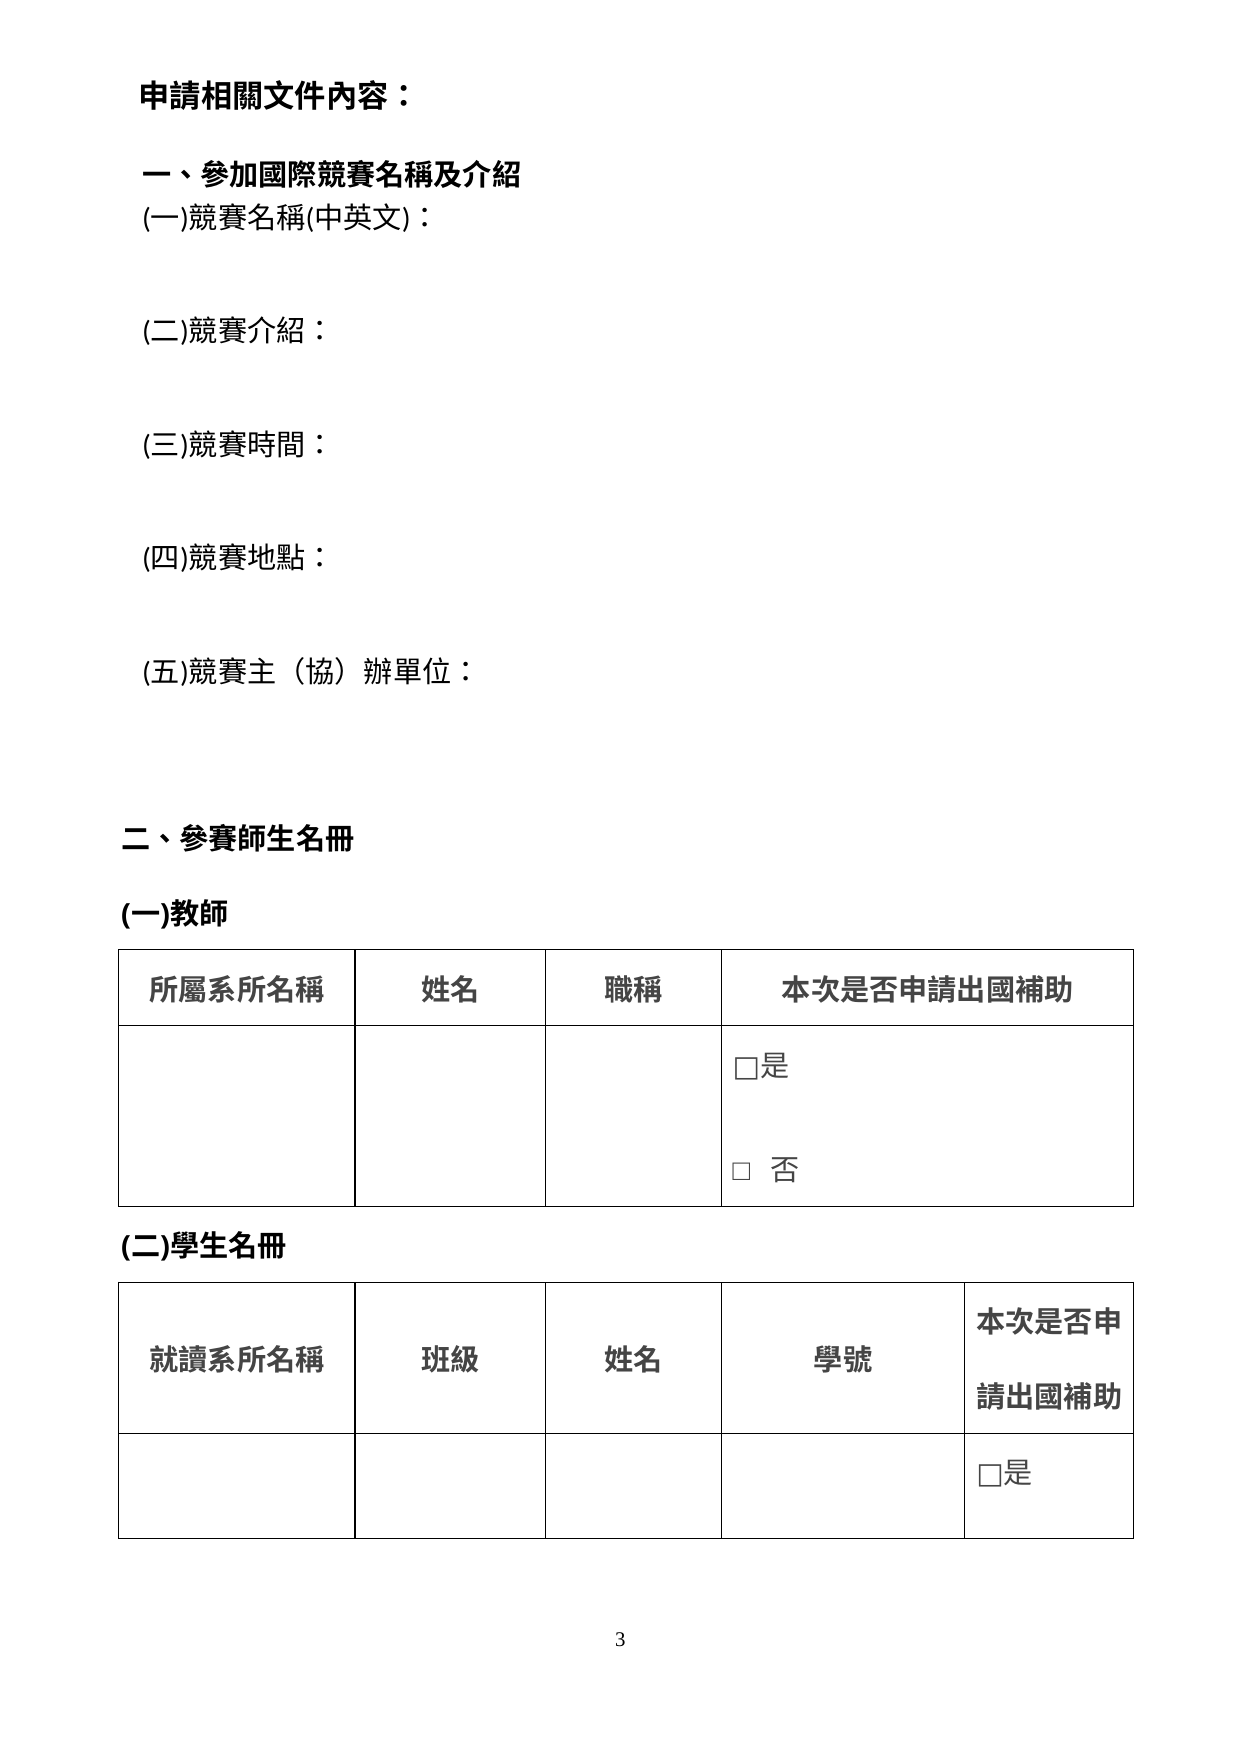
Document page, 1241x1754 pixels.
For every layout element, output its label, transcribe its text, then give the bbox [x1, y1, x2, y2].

table_header 本次是否申請出國補助 [722, 950, 1133, 1025]
table_cell [356, 1434, 545, 1538]
table_cell [119, 1026, 354, 1206]
text (四)競賽地點： [118, 535, 1122, 577]
table_cell [546, 1026, 721, 1206]
table_header 姓名 [356, 950, 545, 1025]
table_cell □是 否 [965, 1434, 1133, 1538]
table_header 就讀系所名稱 [119, 1283, 354, 1433]
table_header 學號 [722, 1283, 964, 1433]
text 申請相關文件內容： [118, 71, 1122, 116]
text (二)學生名冊 [121, 1207, 1122, 1282]
table_header 班級 [356, 1283, 545, 1433]
table_cell [119, 1434, 354, 1538]
table_cell [356, 1026, 545, 1206]
text (三)競賽時間： [118, 421, 1122, 463]
table_cell □是 否 [722, 1026, 1133, 1206]
text 二、參賽師生名冊 [121, 799, 1122, 874]
text 一、參加國際競賽名稱及介紹 [118, 152, 1122, 194]
table_header 本次是否申請出國補助 [965, 1283, 1133, 1433]
table_header 姓名 [546, 1283, 721, 1433]
table_cell [546, 1434, 721, 1538]
table_header 職稱 [546, 950, 721, 1025]
text (五)競賽主（協）辦單位： [118, 648, 1122, 691]
table_cell [722, 1434, 964, 1538]
text (二)競賽介紹： [118, 308, 1122, 350]
text (一)競賽名稱(中英文)： [118, 194, 1122, 236]
table_header 所屬系所名稱 [119, 950, 354, 1025]
text (一)教師 [121, 874, 1122, 949]
